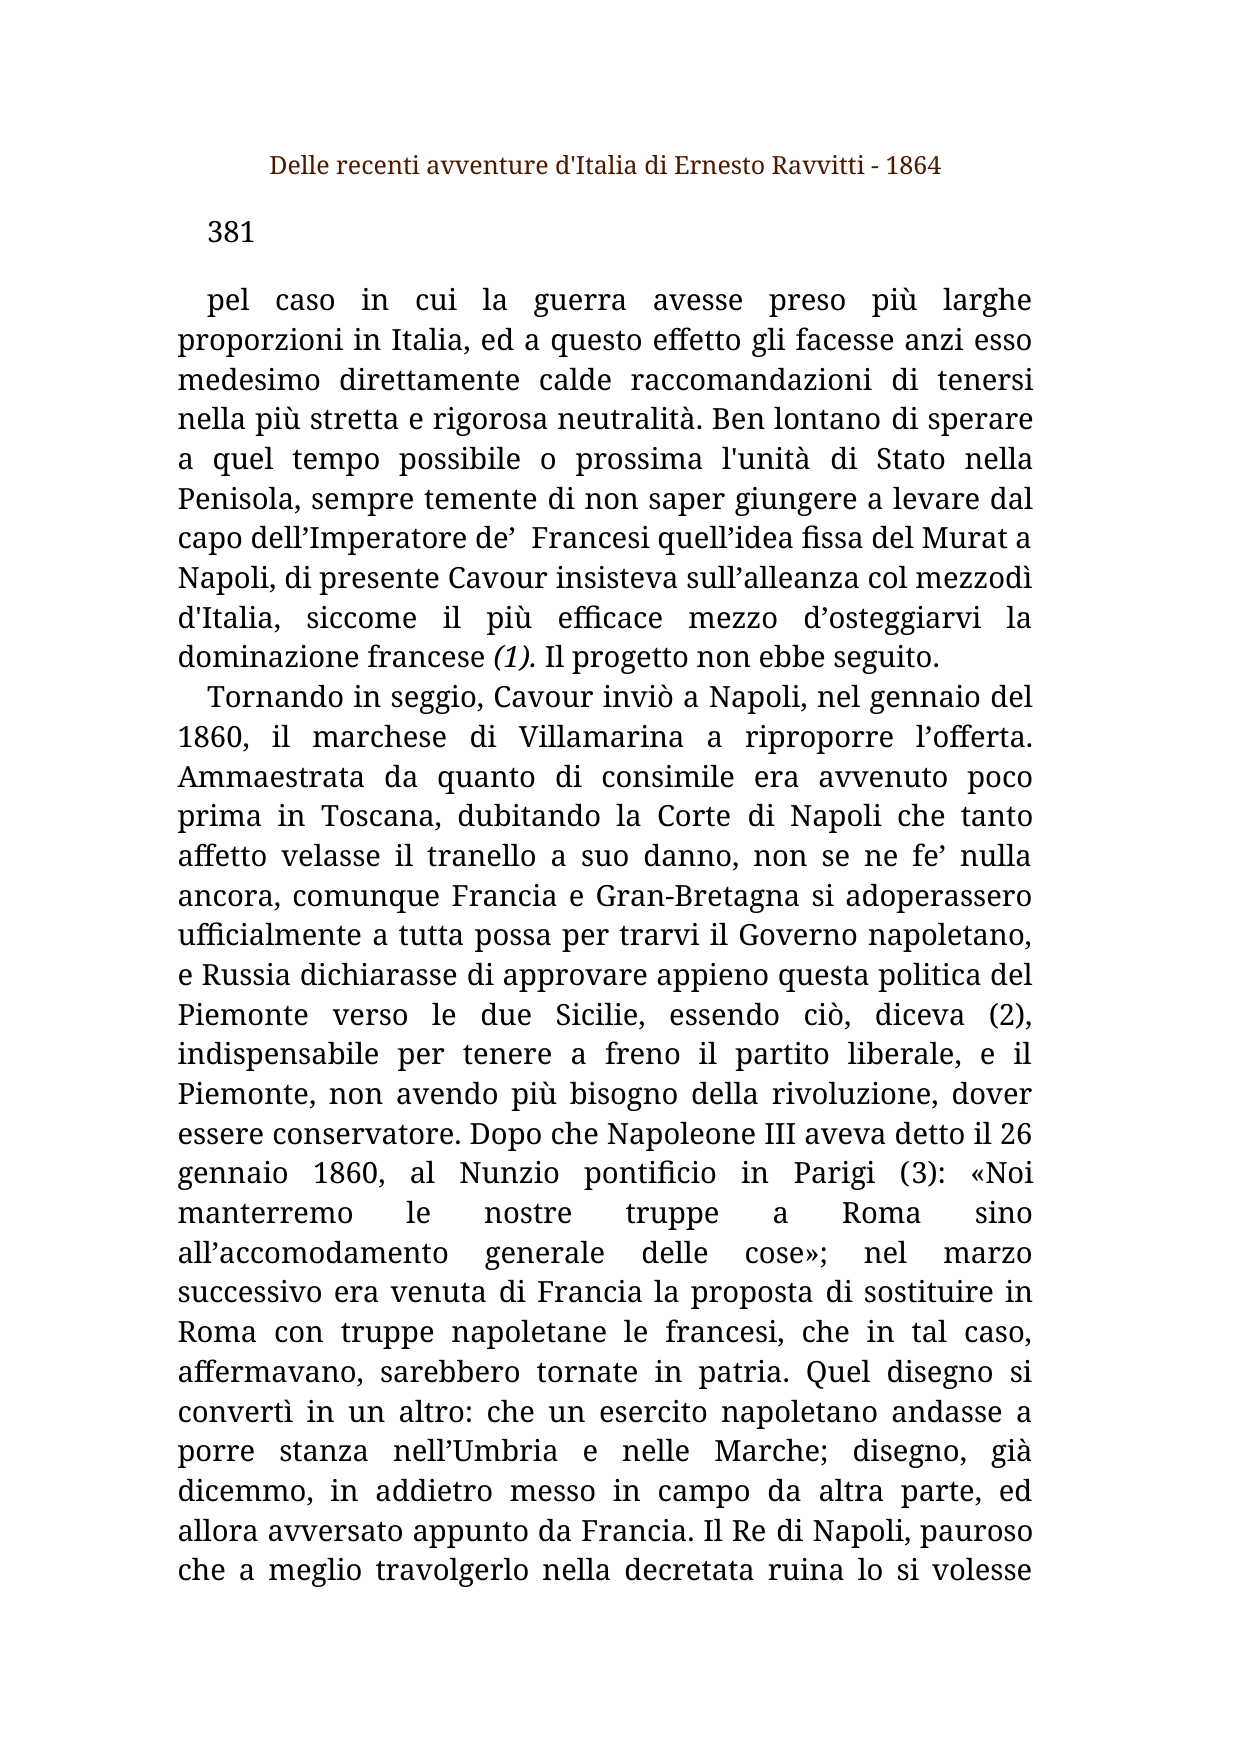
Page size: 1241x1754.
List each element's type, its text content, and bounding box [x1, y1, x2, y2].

text 381 [177, 211, 1033, 251]
text pel caso in cui la guerra avesse preso più larghe proporzioni in Italia, ed a questo effetto gli facesse anzi esso medesimo direttamente calde raccomandazioni di tenersi nella più stretta e rigorosa neutralità. Ben lontano di sperare a quel tempo possibile o prossima l'unità di Stato nella Penisola, sempre temente di non saper giungere a levare dal capo dell’Imperatore de’ Francesi quell’idea fissa del Murat a Napoli, di presente Cavour insisteva sull’alleanza col mezzodì d'Italia, siccome il più efficace mezzo d’osteggiarvi la dominazione francese (1). Il progetto non ebbe seguito. [177, 279, 1033, 676]
text Tornando in seggio, Cavour inviò a Napoli, nel gennaio del 1860, il marchese di Villamarina a riproporre l’offerta. Ammaestrata da quanto di consimile era avvenuto poco prima in Toscana, dubitando la Corte di Napoli che tanto affetto velasse il tranello a suo danno, non se ne fe’ nulla ancora, comunque Francia e Gran-Bretagna si adoperassero ufficialmente a tutta possa per trarvi il Governo napoletano, e Russia dichiarasse di approvare appieno questa politica del Piemonte verso le due Sicilie, essendo ciò, diceva (2), indispensabile per tenere a freno il partito liberale, e il Piemonte, non avendo più bisogno della rivoluzione, dover essere conservatore. Dopo che Napoleone III aveva detto il 26 gennaio 1860, al Nunzio pontificio in Parigi (3): «Noi manterremo le nostre truppe a Roma sino all’accomodamento generale delle cose»; nel marzo successivo era venuta di Francia la proposta di sostituire in Roma con truppe napoletane le francesi, che in tal caso, affermavano, sarebbero tornate in patria. Quel disegno si convertì in un altro: che un esercito napoletano andasse a porre stanza nell’Umbria e nelle Marche; disegno, già dicemmo, in addietro messo in campo da altra parte, ed allora avversato appunto da Francia. Il Re di Napoli, pauroso che a meglio travolgerlo nella decretata ruina lo si volesse [177, 676, 1033, 1589]
